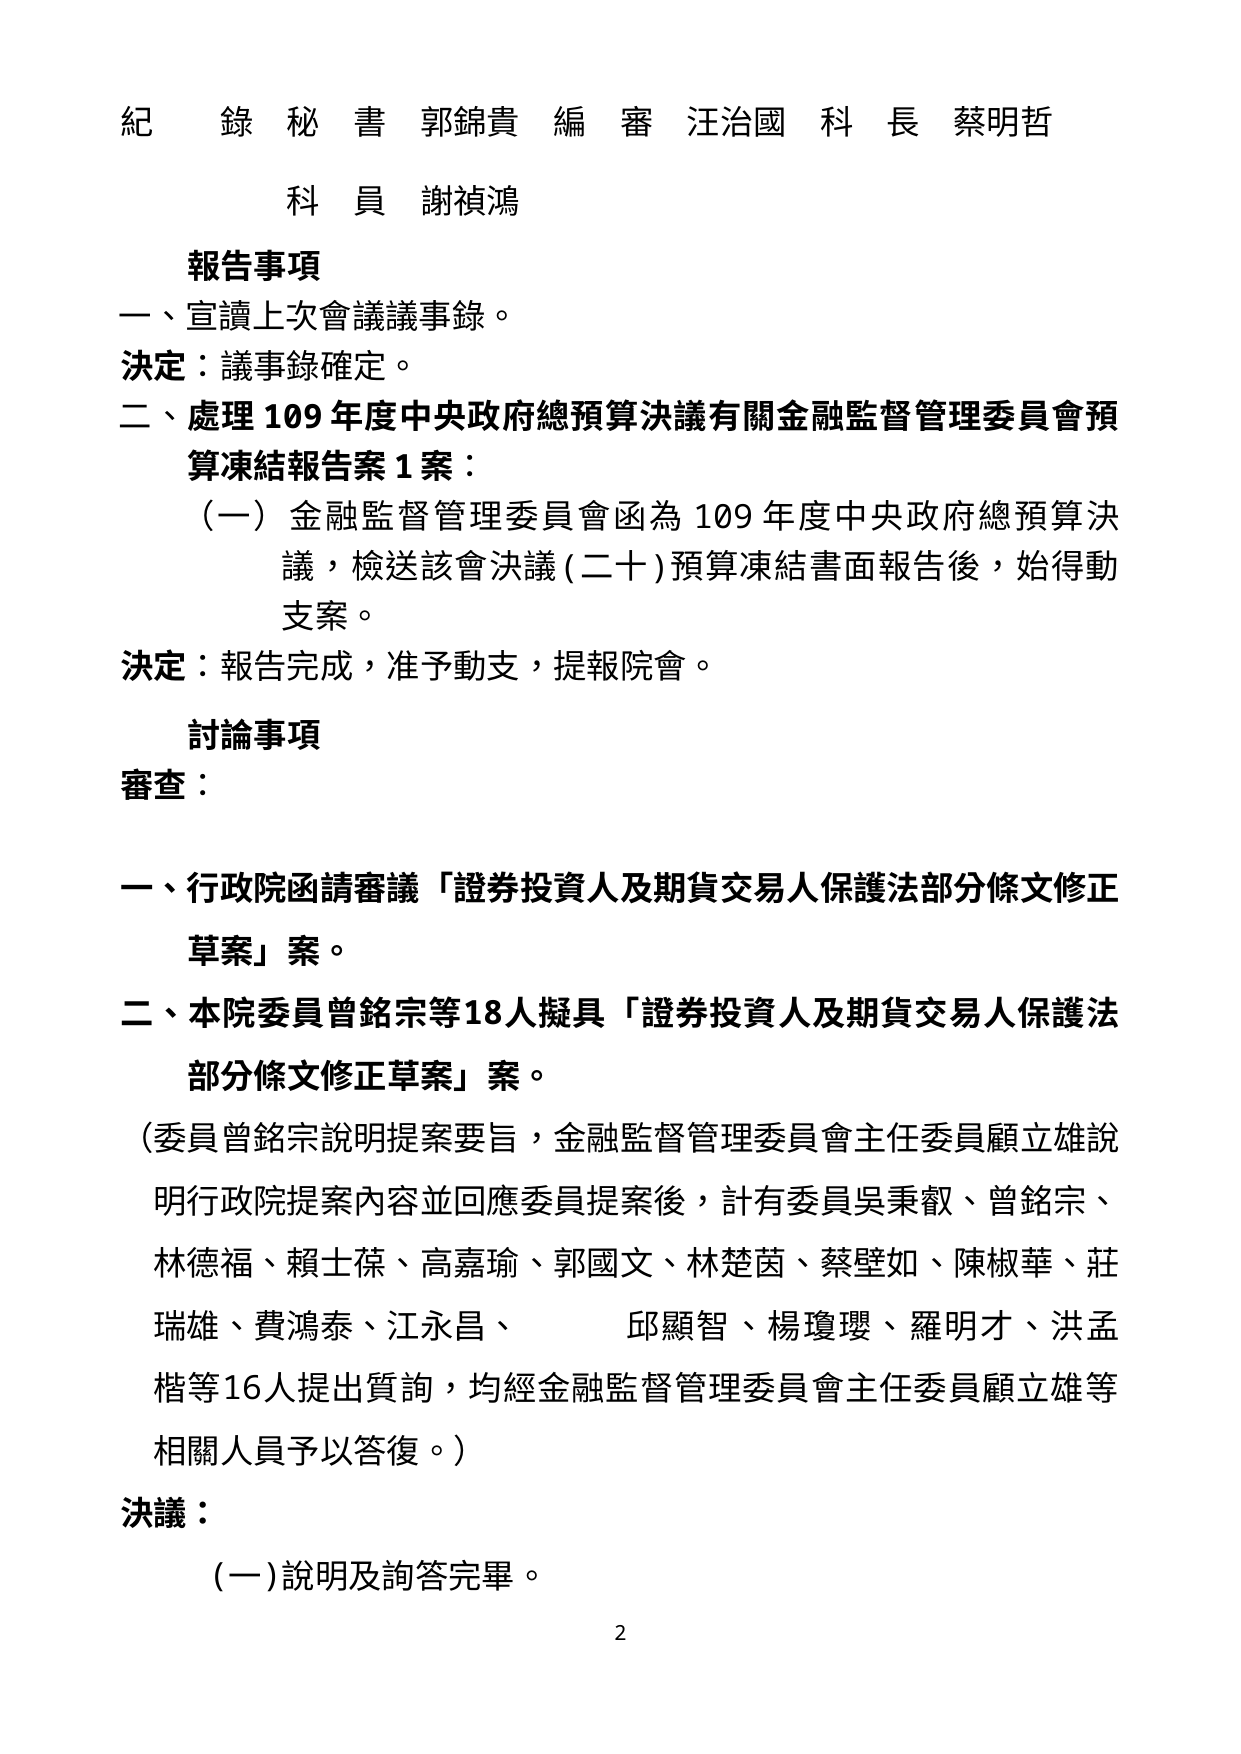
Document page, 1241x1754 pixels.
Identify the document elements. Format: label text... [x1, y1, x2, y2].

text （委員曾銘宗說明提案要旨，金融監督管理委員會主任委員顧立雄說明行政院提案內容並回應委員提案後，計有委員吳秉叡、曾銘宗、林德福、賴士葆、高嘉瑜、郭國文、林楚茵、蔡壁如、陳椒華、莊瑞雄、費鴻泰、江永昌、 邱顯智、楊瓊瓔、羅明才、洪孟楷等16人提出質詢，均經金融監督管理委員會主任委員顧立雄等相關人員予以答復。） [120, 1094, 1120, 1469]
text 一、行政院函請審議「證券投資人及期貨交易人保護法部分條文修正草案」案。 [120, 844, 1120, 969]
text 決定：議事錄確定。 [120, 338, 1120, 388]
text 報告事項 [187, 238, 1120, 288]
text 一、宣讀上次會議議事錄。 [118, 288, 1120, 338]
text 紀 錄 秘 書 郭錦貴 編 審 汪治國 科 長 蔡明哲 [120, 94, 1120, 144]
text （一）金融監督管理委員會函為109年度中央政府總預算決議，檢送該會決議(二十)預算凍結書面報告後，始得動支案。 [181, 488, 1120, 638]
text (一)說明及詢答完畢。 [208, 1532, 1120, 1594]
text 討論事項 [187, 707, 1120, 757]
text 二、本院委員曾銘宗等18人擬具「證券投資人及期貨交易人保護法部分條文修正草案」案。 [120, 969, 1120, 1094]
text 科 員 謝禎鴻 [120, 157, 1120, 219]
text 審查： [120, 757, 1120, 807]
text 決定：報告完成，准予動支，提報院會。 [120, 638, 1120, 688]
text 二、處理109年度中央政府總預算決議有關金融監督管理委員會預算凍結報告案1案： [118, 388, 1120, 488]
text 決議： [120, 1469, 1120, 1532]
